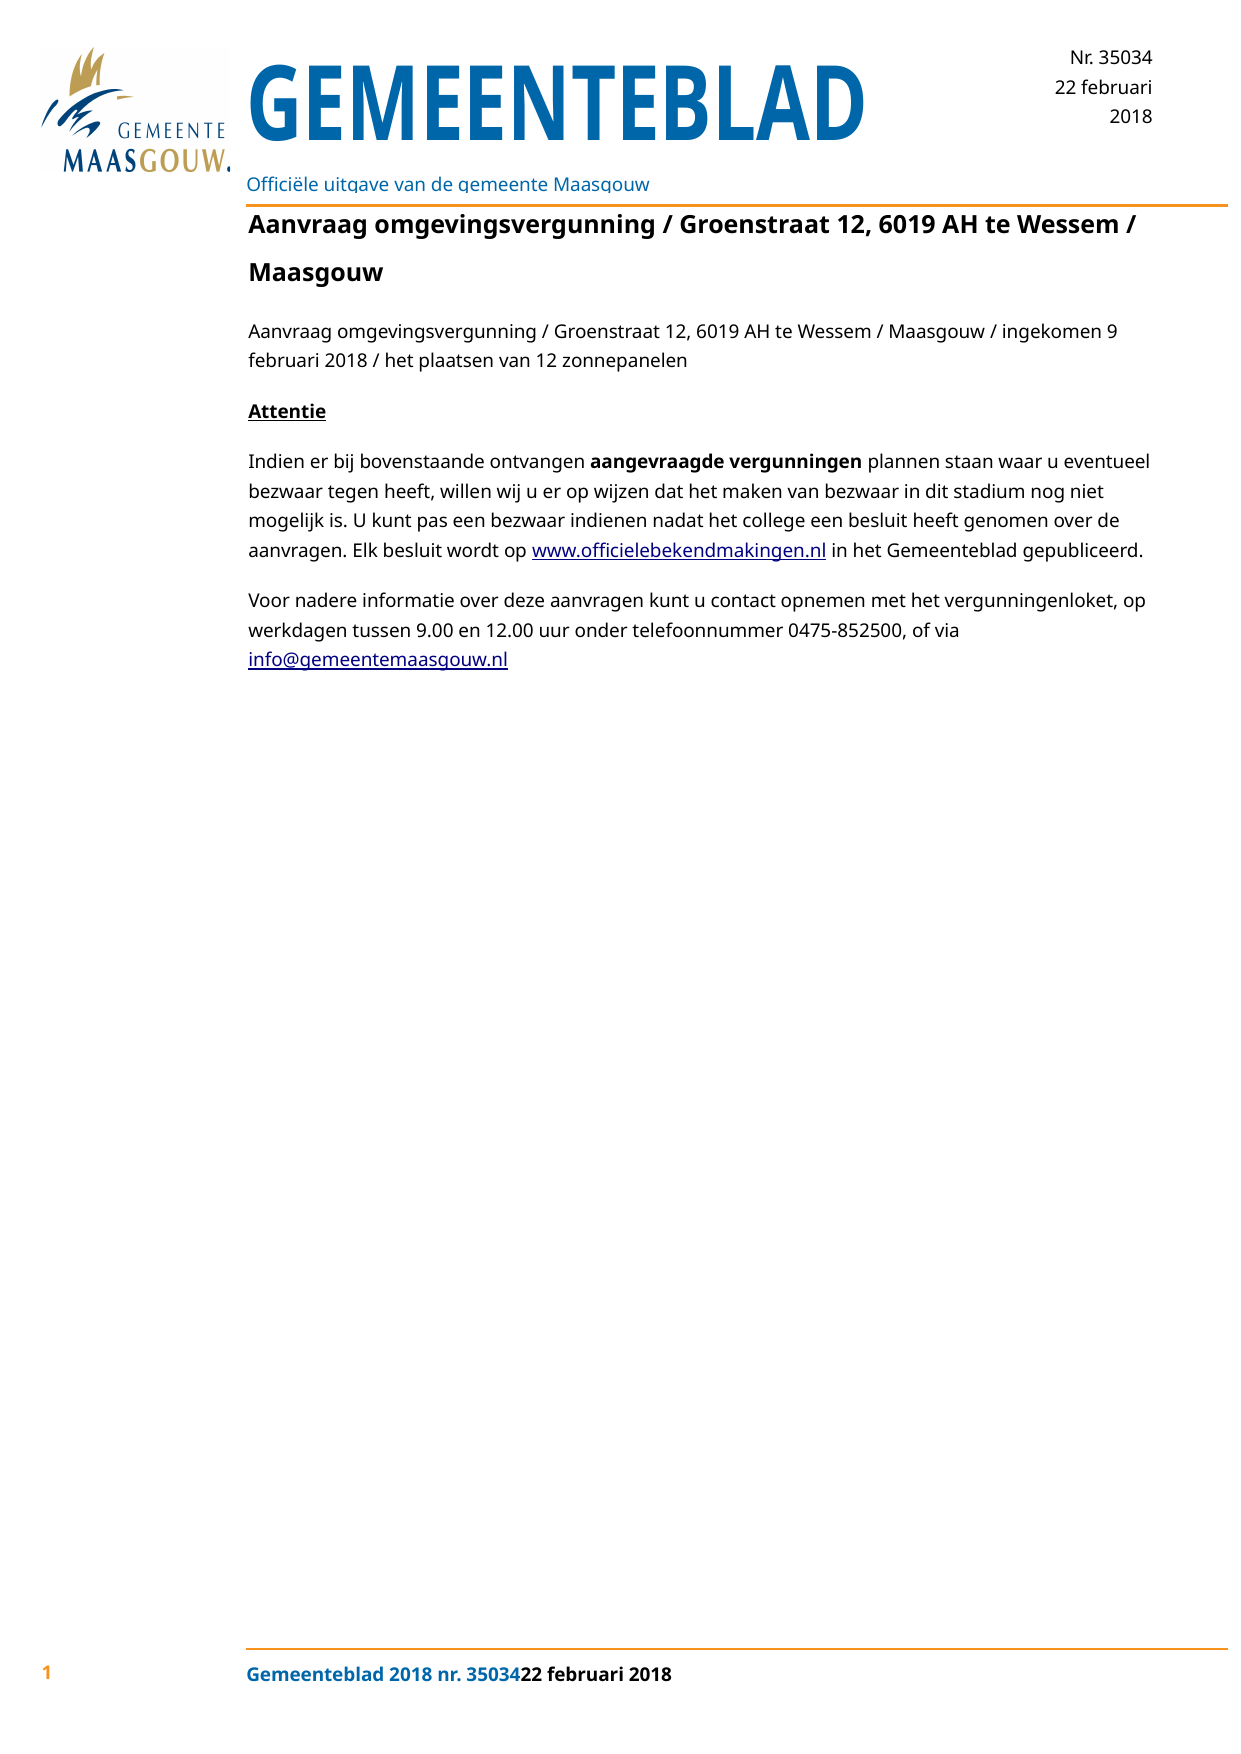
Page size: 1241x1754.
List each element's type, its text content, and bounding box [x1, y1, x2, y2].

picture [41, 47, 231, 172]
text Aanvraag omgevingsvergunning / Groenstraat 12, 6019 AH te Wessem / Maasgouw / ingekomen 9 februari 2018 / het plaatsen van 12 zonnepanelen [248, 318, 1152, 373]
text Aanvraag omgevingsvergunning / Groenstraat 12, 6019 AH te Wessem / Maasgouw [248, 207, 1152, 288]
text Voor nadere informatie over deze aanvragen kunt u contact opnemen met het vergunningenloket, op werkdagen tussen 9.00 en 12.00 uur onder telefoonnummer 0475-852500, of via info@gemeentemaasgouw.nl [248, 587, 1152, 672]
text Attentie [248, 398, 1152, 424]
text Indien er bij bovenstaande ontvangen aangevraagde vergunningen plannen staan waar u eventueel bezwaar tegen heeft, willen wij u er op wijzen dat het maken van bezwaar in dit stadium nog niet mogelijk is. U kunt pas een bezwaar indienen nadat het college een besluit heeft genomen over de aanvragen. Elk besluit wordt op www.officielebekendmakingen.nl in het Gemeenteblad gepubliceerd. [248, 448, 1152, 563]
